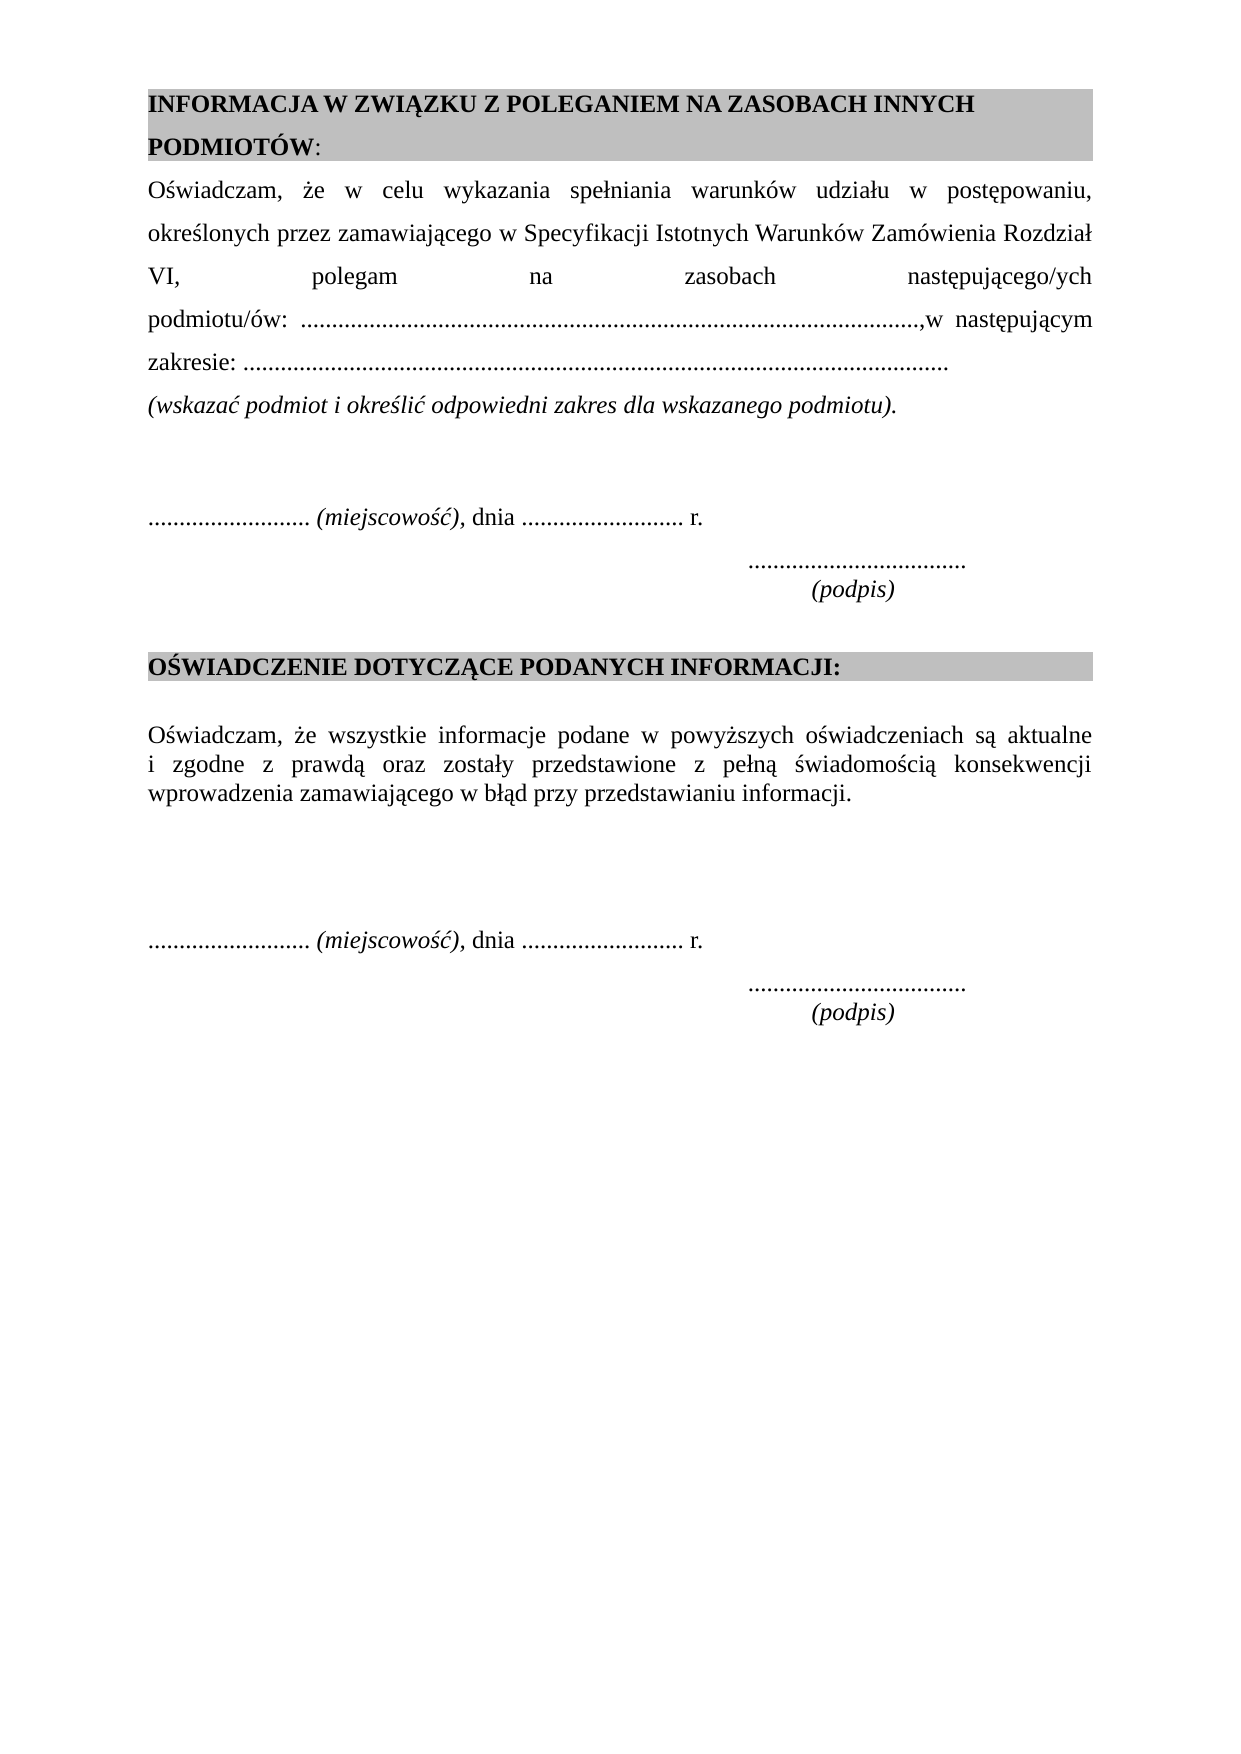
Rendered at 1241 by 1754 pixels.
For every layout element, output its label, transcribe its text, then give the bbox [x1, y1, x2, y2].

text Oświadczam, że wszystkie informacje podane w powyższych oświadczeniach są aktualne i zgodne z prawdą oraz zostały przedstawione z pełną świadomością konsekwencji wprowadzenia zamawiającego w błąd przy przedstawianiu informacji. [148, 721, 1093, 807]
text ................................... [748, 545, 1093, 574]
text .......................... (miejscowość), dnia .......................... r. [148, 925, 1093, 954]
text INFORMACJA W ZWIĄZKU Z POLEGANIEM NA ZASOBACH INNYCH PODMIOTÓW: [148, 89, 1093, 161]
text OŚWIADCZENIE DOTYCZĄCE PODANYCH INFORMACJI: [148, 652, 1093, 681]
text (podpis) [738, 574, 1093, 602]
text Oświadczam, że w celu wykazania spełniania warunków udziału w postępowaniu, określonych przez zamawiającego w Specyfikacji Istotnych Warunków Zamówienia Rozdział VI, polegam na zasobach następującego/ych podmiotu/ów: ...................................................................................................,w następującym zakresie: ................................................................................................................. [148, 175, 1093, 376]
text (podpis) [738, 997, 1093, 1026]
text ................................... [748, 968, 1093, 997]
text .......................... (miejscowość), dnia .......................... r. [148, 502, 1093, 531]
text (wskazać podmiot i określić odpowiedni zakres dla wskazanego podmiotu). [148, 391, 1093, 419]
